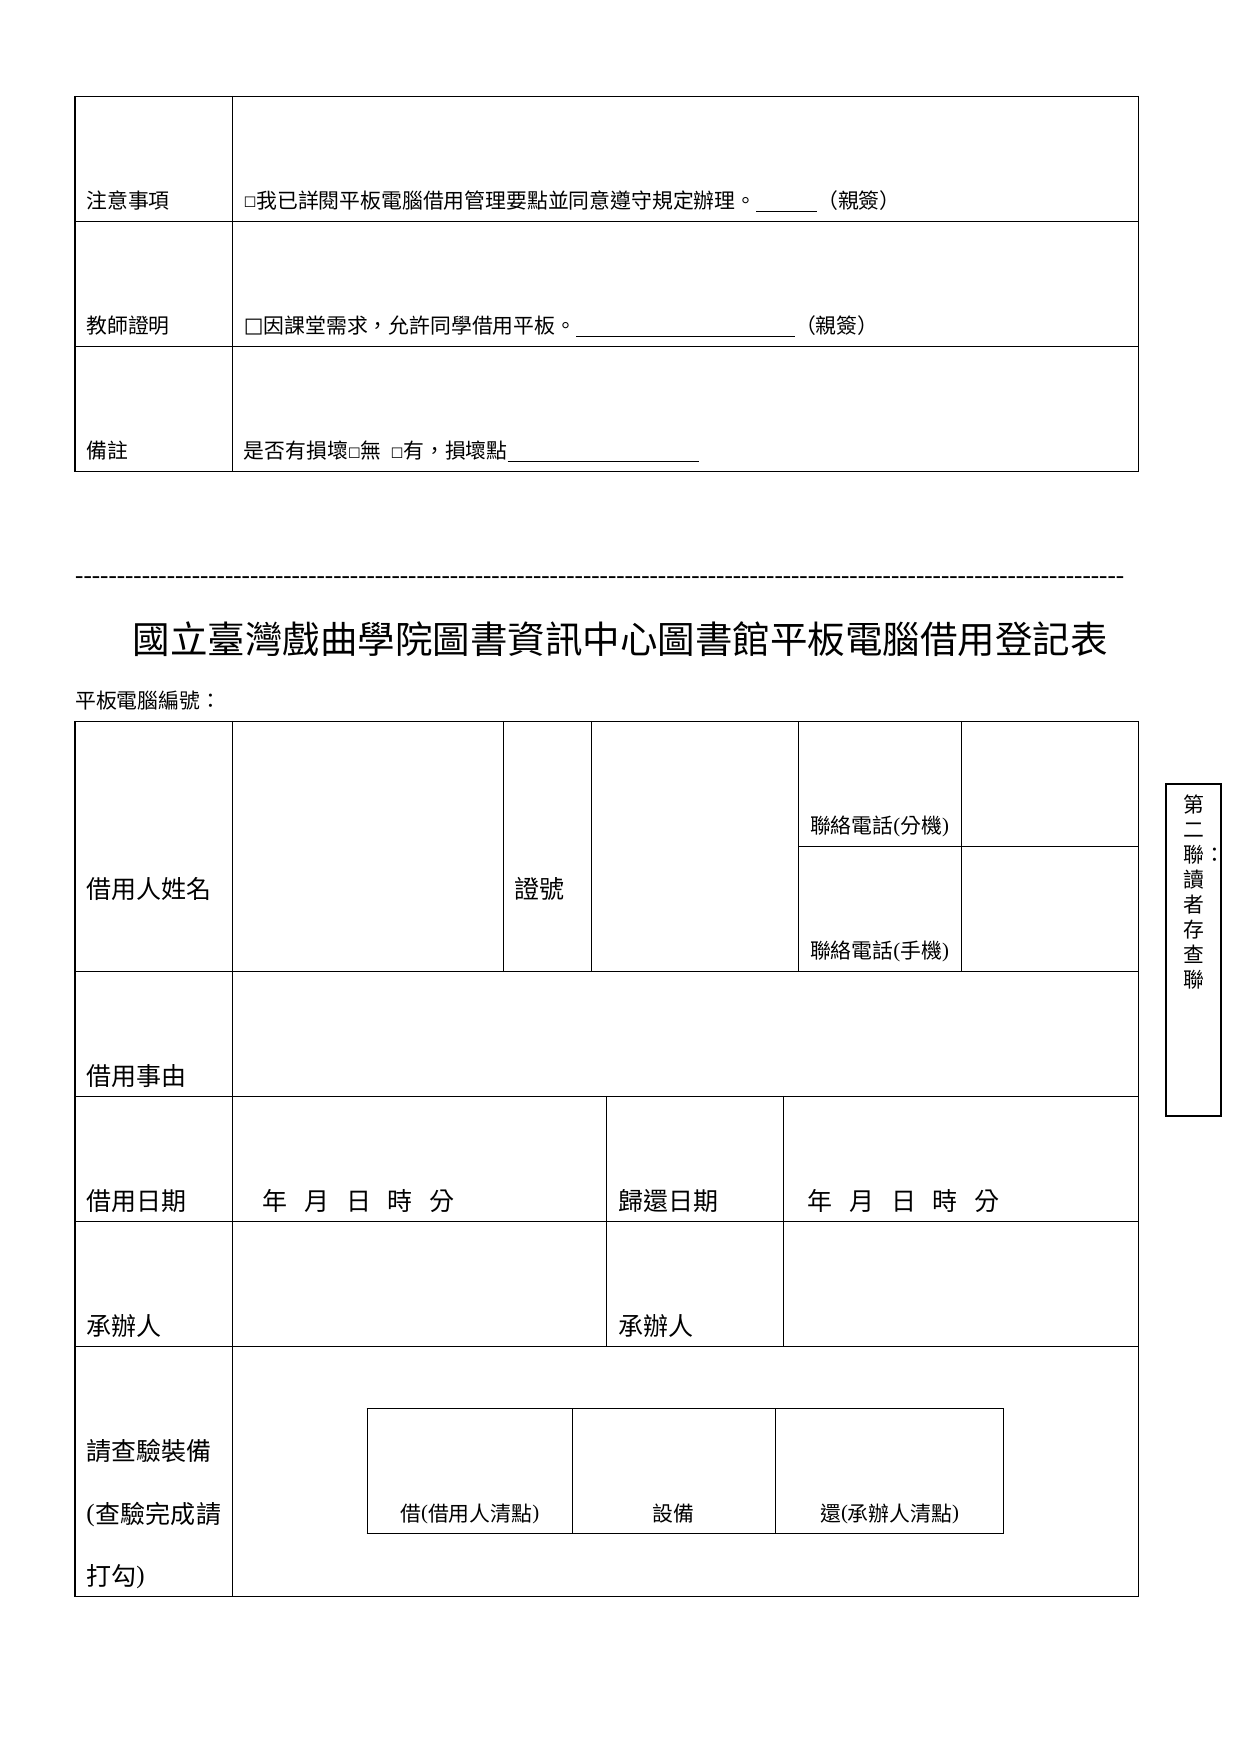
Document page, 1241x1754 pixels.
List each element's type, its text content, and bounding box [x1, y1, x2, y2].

table_header 借(借用人清點) [368, 1409, 572, 1533]
table_cell 是否有損壞☐無 ☐有，損壞點 [233, 347, 1138, 471]
table_header 聯絡電話(分機) [799, 722, 961, 846]
table_cell 教師證明 [76, 222, 232, 346]
table_header [592, 722, 798, 971]
table_cell [233, 1347, 1138, 1596]
text 平板電腦編號： [75, 658, 1165, 721]
table_header 還(承辦人清點) [776, 1409, 1003, 1533]
table_header 證號 [504, 722, 591, 971]
table_cell 歸還日期 [607, 1097, 783, 1221]
table_header [233, 722, 503, 971]
table_cell [233, 1222, 606, 1346]
table_header 設備 [573, 1409, 775, 1533]
table_cell 注意事項 [76, 97, 232, 221]
table_cell ☐我已詳閱平板電腦借用管理要點並同意遵守規定辦理。 （親簽） [233, 97, 1138, 221]
text 國立臺灣戲曲學院圖書資訊中心圖書館平板電腦借用登記表 [75, 596, 1165, 658]
table_cell [962, 847, 1138, 971]
table_cell [233, 972, 1138, 1096]
table_cell 備註 [76, 347, 232, 471]
table_cell 聯絡電話(手機) [799, 847, 961, 971]
table_cell [784, 1222, 1138, 1346]
table_cell 年 月 日 時 分 [233, 1097, 606, 1221]
table_cell 承辦人 [76, 1222, 232, 1346]
table_header 借用人姓名 [76, 722, 232, 971]
table_cell 借用日期 [76, 1097, 232, 1221]
text ------------------------------------------------------------------------------------------------------------------------------ [75, 533, 1165, 596]
table_cell □因課堂需求，允許同學借用平板。 （親簽） [233, 222, 1138, 346]
table_cell 年 月 日 時 分 [784, 1097, 1138, 1221]
table_cell 請查驗裝備 (查驗完成請打勾) [76, 1347, 232, 1596]
table_cell 承辦人 [607, 1222, 783, 1346]
table_cell 借用事由 [76, 972, 232, 1096]
table_header [1167, 785, 1220, 1115]
table_header [962, 722, 1138, 846]
